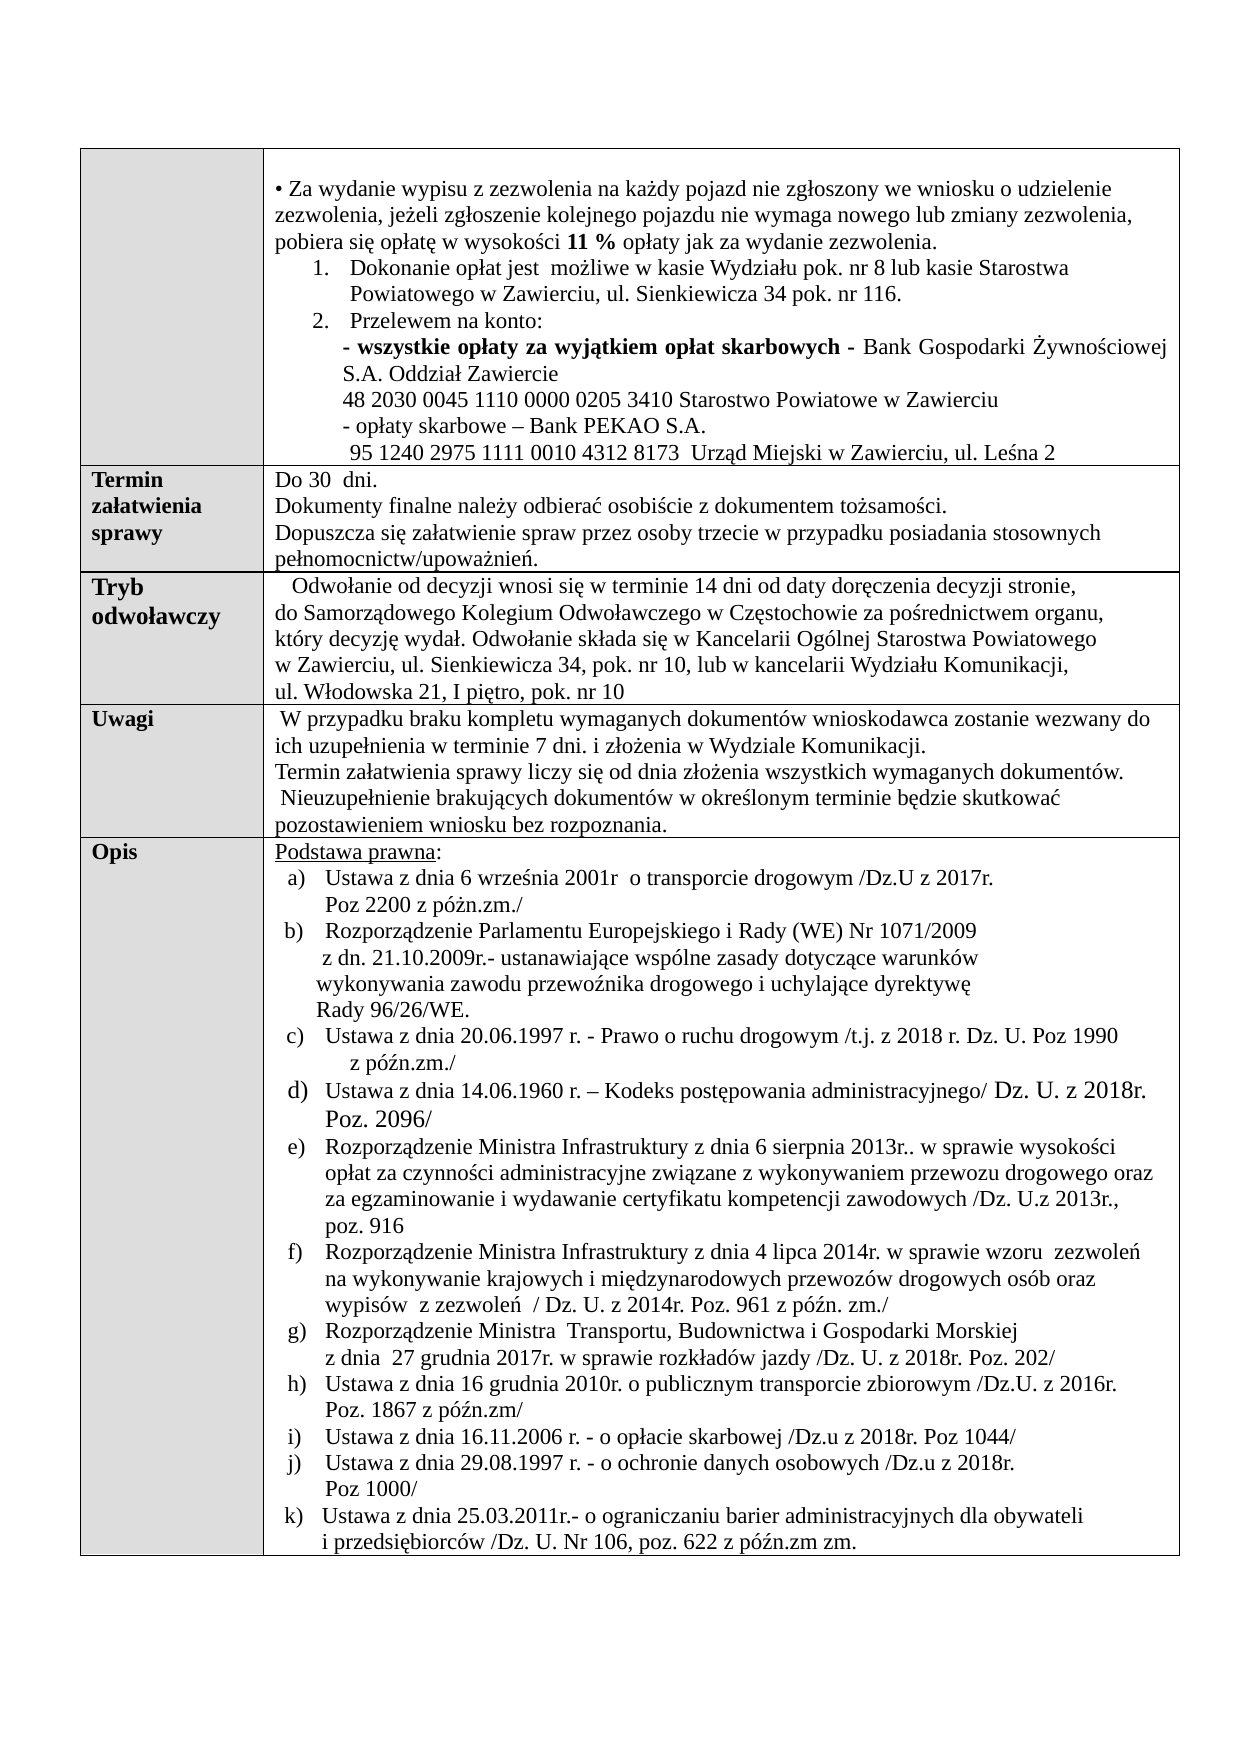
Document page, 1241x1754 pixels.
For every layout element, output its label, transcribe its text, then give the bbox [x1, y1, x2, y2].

table_cell Odwołanie od decyzji wnosi się w terminie 14 dni od daty doręczenia decyzji stronie, do Samorządowego Kolegium Odwoławczego w Częstochowie za pośrednictwem organu, który decyzję wydał. Odwołanie składa się w Kancelarii Ogólnej Starostwa Powiatowego w Zawierciu, ul. Sienkiewicza 34, pok. nr 10, lub w kancelarii Wydziału Komunikacji, ul. Włodowska 21, I piętro, pok. nr 10 [264, 573, 1179, 704]
table_cell Opis [81, 838, 263, 1554]
table_cell Do 30 dni. Dokumenty finalne należy odbierać osobiście z dokumentem tożsamości. Dopuszcza się załatwienie spraw przez osoby trzecie w przypadku posiadania stosownych pełnomocnictw/upoważnień. [264, 466, 1179, 571]
table_cell W przypadku braku kompletu wymaganych dokumentów wnioskodawca zostanie wezwany do ich uzupełnienia w terminie 7 dni. i złożenia w Wydziale Komunikacji. Termin załatwienia sprawy liczy się od dnia złożenia wszystkich wymaganych dokumentów. Nieuzupełnienie brakujących dokumentów w określonym terminie będzie skutkować pozostawieniem wniosku bez rozpoznania. [264, 705, 1179, 837]
table_cell Podstawa prawna: Ustawa z dnia 6 września 2001r o transporcie drogowym /Dz.U z 2017r. Poz 2200 z póżn.zm./ Rozporządzenie Parlamentu Europejskiego i Rady (WE) Nr 1071/2009 z dn. 21.10.2009r.- ustanawiające wspólne zasady dotyczące warunków wykonywania zawodu przewoźnika drogowego i uchylające dyrektywę Rady 96/26/WE. Ustawa z dnia 20.06.1997 r. - Prawo o ruchu drogowym /t.j. z 2018 r. Dz. U. Poz 1990 z późn.zm./ Ustawa z dnia 14.06.1960 r. – Kodeks postępowania administracyjnego/ Dz. U. z 2018r. Poz. 2096/ Rozporządzenie Ministra Infrastruktury z dnia 6 sierpnia 2013r.. w sprawie wysokości opłat za czynności administracyjne związane z wykonywaniem przewozu drogowego oraz za egzaminowanie i wydawanie certyfikatu kompetencji zawodowych /Dz. U.z 2013r., poz. 916 Rozporządzenie Ministra Infrastruktury z dnia 4 lipca 2014r. w sprawie wzoru zezwoleń na wykonywanie krajowych i międzynarodowych przewozów drogowych osób oraz wypisów z zezwoleń / Dz. U. z 2014r. Poz. 961 z późn. zm./ Rozporządzenie Ministra Transportu, Budownictwa i Gospodarki Morskiej z dnia 27 grudnia 2017r. w sprawie rozkładów jazdy /Dz. U. z 2018r. Poz. 202/ Ustawa z dnia 16 grudnia 2010r. o publicznym transporcie zbiorowym /Dz.U. z 2016r. Poz. 1867 z późn.zm/ Ustawa z dnia 16.11.2006 r. - o opłacie skarbowej /Dz.u z 2018r. Poz 1044/ Ustawa z dnia 29.08.1997 r. - o ochronie danych osobowych /Dz.u z 2018r. Poz 1000/ Ustawa z dnia 25.03.2011r.- o ograniczaniu barier administracyjnych dla obywateli i przedsiębiorców /Dz. U. Nr 106, poz. 622 z późn.zm zm. [264, 838, 1179, 1554]
table_cell Uwagi [81, 705, 263, 837]
table_cell [81, 149, 263, 465]
table_cell Termin załatwienia sprawy [81, 466, 263, 571]
table_cell • Za wydanie wypisu z zezwolenia na każdy pojazd nie zgłoszony we wniosku o udzielenie zezwolenia, jeżeli zgłoszenie kolejnego pojazdu nie wymaga nowego lub zmiany zezwolenia, pobiera się opłatę w wysokości 11 % opłaty jak za wydanie zezwolenia. Dokonanie opłat jest możliwe w kasie Wydziału pok. nr 8 lub kasie Starostwa Powiatowego w Zawierciu, ul. Sienkiewicza 34 pok. nr 116. Przelewem na konto: - wszystkie opłaty za wyjątkiem opłat skarbowych - Bank Gospodarki Żywnościowej S.A. Oddział Zawiercie 48 2030 0045 1110 0000 0205 3410 Starostwo Powiatowe w Zawierciu - opłaty skarbowe – Bank PEKAO S.A. 95 1240 2975 1111 0010 4312 8173 Urząd Miejski w Zawierciu, ul. Leśna 2 [264, 149, 1179, 465]
table_cell Tryb odwoławczy [81, 573, 263, 704]
